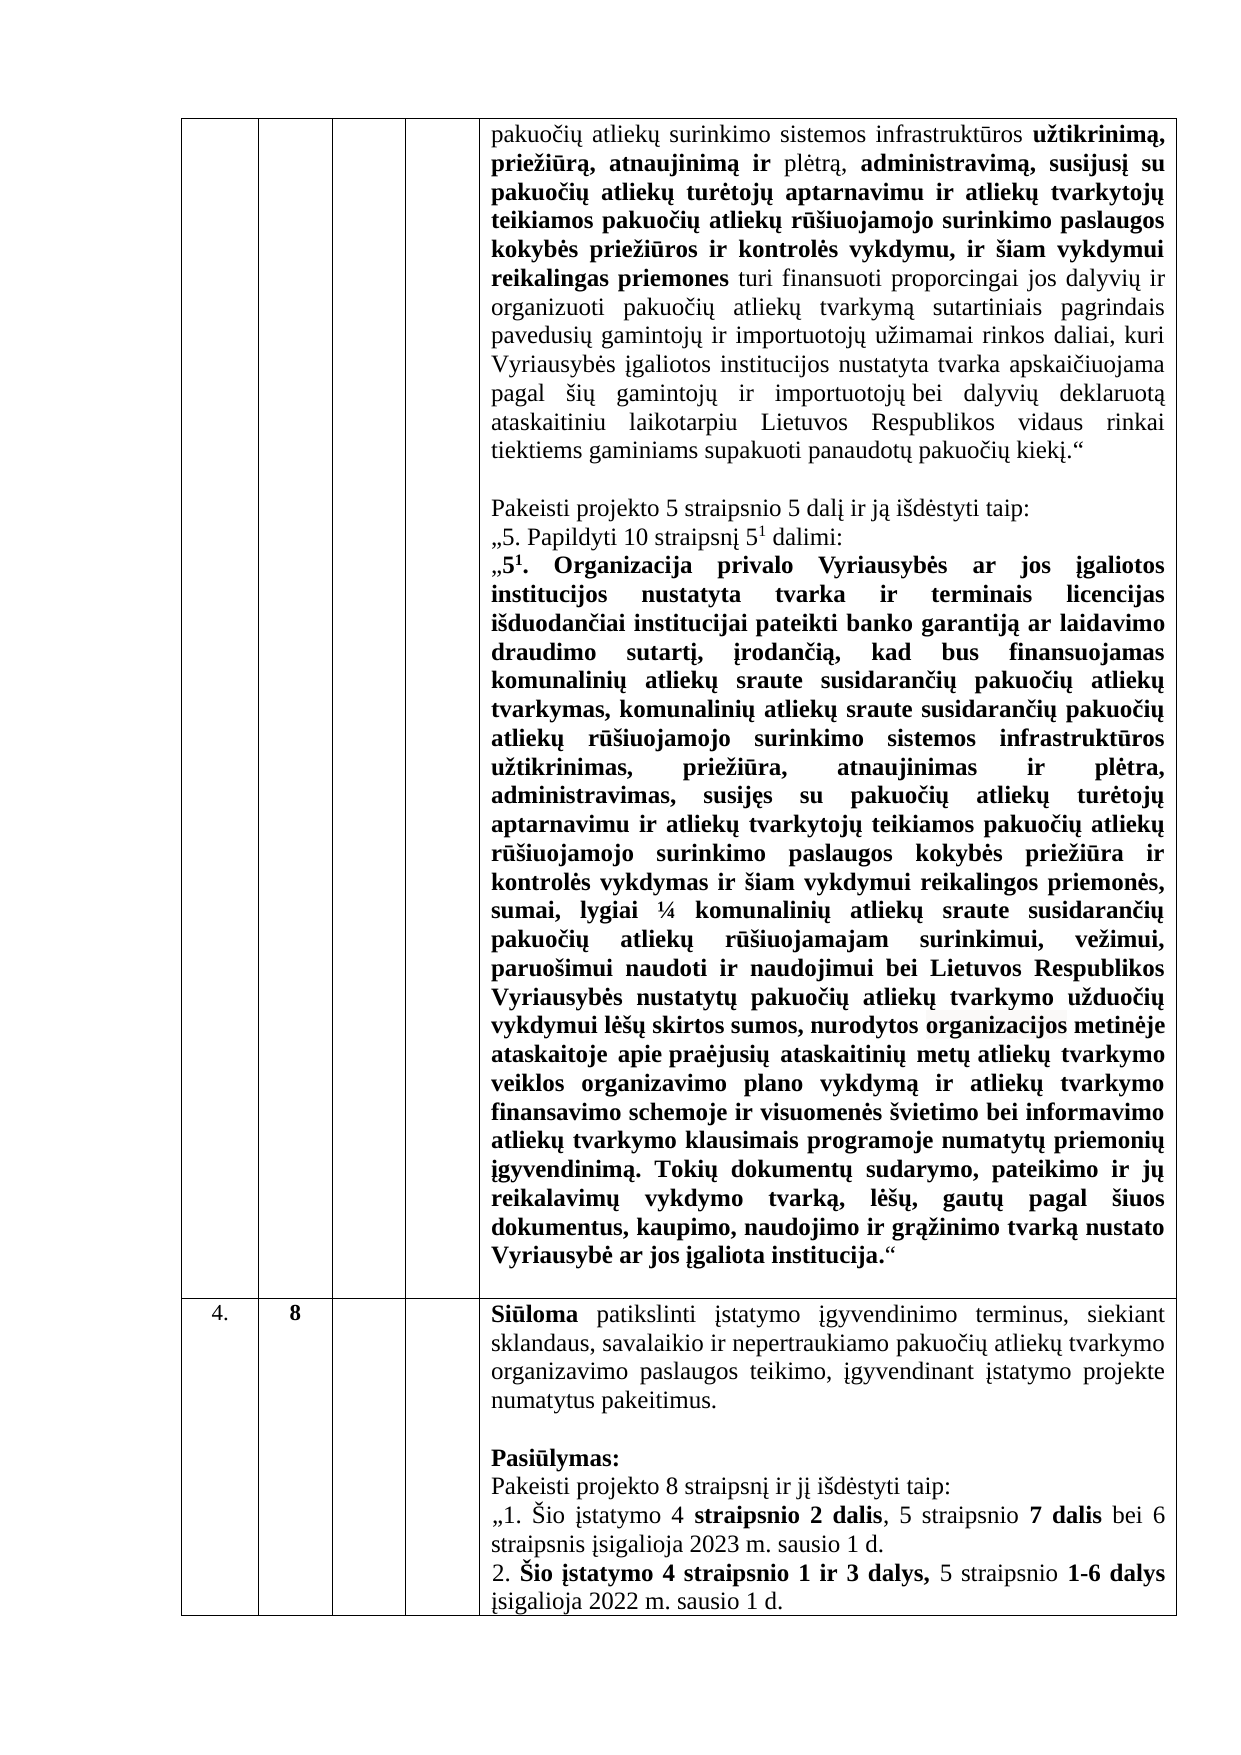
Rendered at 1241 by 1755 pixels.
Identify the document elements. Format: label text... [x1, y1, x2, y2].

table_cell [182, 119, 258, 1298]
table_cell [406, 1299, 479, 1615]
table_cell pakuočių atliekų surinkimo sistemos infrastruktūros užtikrinimą, priežiūrą, atnaujinimą ir plėtrą, administravimą, susijusį su pakuočių atliekų turėtojų aptarnavimu ir atliekų tvarkytojų teikiamos pakuočių atliekų rūšiuojamojo surinkimo paslaugos kokybės priežiūros ir kontrolės vykdymu, ir šiam vykdymui reikalingas priemones turi finansuoti proporcingai jos dalyvių ir organizuoti pakuočių atliekų tvarkymą sutartiniais pagrindais pavedusių gamintojų ir importuotojų užimamai rinkos daliai, kuri Vyriausybės įgaliotos institucijos nustatyta tvarka apskaičiuojama pagal šių gamintojų ir importuotojų bei dalyvių deklaruotą ataskaitiniu laikotarpiu Lietuvos Respublikos vidaus rinkai tiektiems gaminiams supakuoti panaudotų pakuočių kiekį.“ Pakeisti projekto 5 straipsnio 5 dalį ir ją išdėstyti taip: „5. Papildyti 10 straipsnį 51 dalimi: „51. Organizacija privalo Vyriausybės ar jos įgaliotos institucijos nustatyta tvarka ir terminais licencijas išduodančiai institucijai pateikti banko garantiją ar laidavimo draudimo sutartį, įrodančią, kad bus finansuojamas komunalinių atliekų sraute susidarančių pakuočių atliekų tvarkymas, komunalinių atliekų sraute susidarančių pakuočių atliekų rūšiuojamojo surinkimo sistemos infrastruktūros užtikrinimas, priežiūra, atnaujinimas ir plėtra, administravimas, susijęs su pakuočių atliekų turėtojų aptarnavimu ir atliekų tvarkytojų teikiamos pakuočių atliekų rūšiuojamojo surinkimo paslaugos kokybės priežiūra ir kontrolės vykdymas ir šiam vykdymui reikalingos priemonės, sumai, lygiai ¼ komunalinių atliekų sraute susidarančių pakuočių atliekų rūšiuojamajam surinkimui, vežimui, paruošimui naudoti ir naudojimui bei Lietuvos Respublikos Vyriausybės nustatytų pakuočių atliekų tvarkymo užduočių vykdymui lėšų skirtos sumos, nurodytos organizacijos metinėje ataskaitoje apie praėjusių ataskaitinių metų atliekų tvarkymo veiklos organizavimo plano vykdymą ir atliekų tvarkymo finansavimo schemoje ir visuomenės švietimo bei informavimo atliekų tvarkymo klausimais programoje numatytų priemonių įgyvendinimą. Tokių dokumentų sudarymo, pateikimo ir jų reikalavimų vykdymo tvarką, lėšų, gautų pagal šiuos dokumentus, kaupimo, naudojimo ir grąžinimo tvarką nustato Vyriausybė ar jos įgaliota institucija.“ [480, 119, 1176, 1298]
table_cell [333, 1299, 405, 1615]
table_cell Siūloma patikslinti įstatymo įgyvendinimo terminus, siekiant sklandaus, savalaikio ir nepertraukiamo pakuočių atliekų tvarkymo organizavimo paslaugos teikimo, įgyvendinant įstatymo projekte numatytus pakeitimus. Pasiūlymas: Pakeisti projekto 8 straipsnį ir jį išdėstyti taip: „1. Šio įstatymo 4 straipsnio 2 dalis, 5 straipsnio 7 dalis bei 6 straipsnis įsigalioja 2023 m. sausio 1 d. 2. Šio įstatymo 4 straipsnio 1 ir 3 dalys, 5 straipsnio 1-6 dalys įsigalioja 2022 m. sausio 1 d. [480, 1299, 1176, 1615]
table_cell 8 [259, 1299, 332, 1615]
table_cell [259, 119, 332, 1298]
table_cell [333, 119, 405, 1298]
table_cell [406, 119, 479, 1298]
table_cell 4. [182, 1299, 258, 1615]
